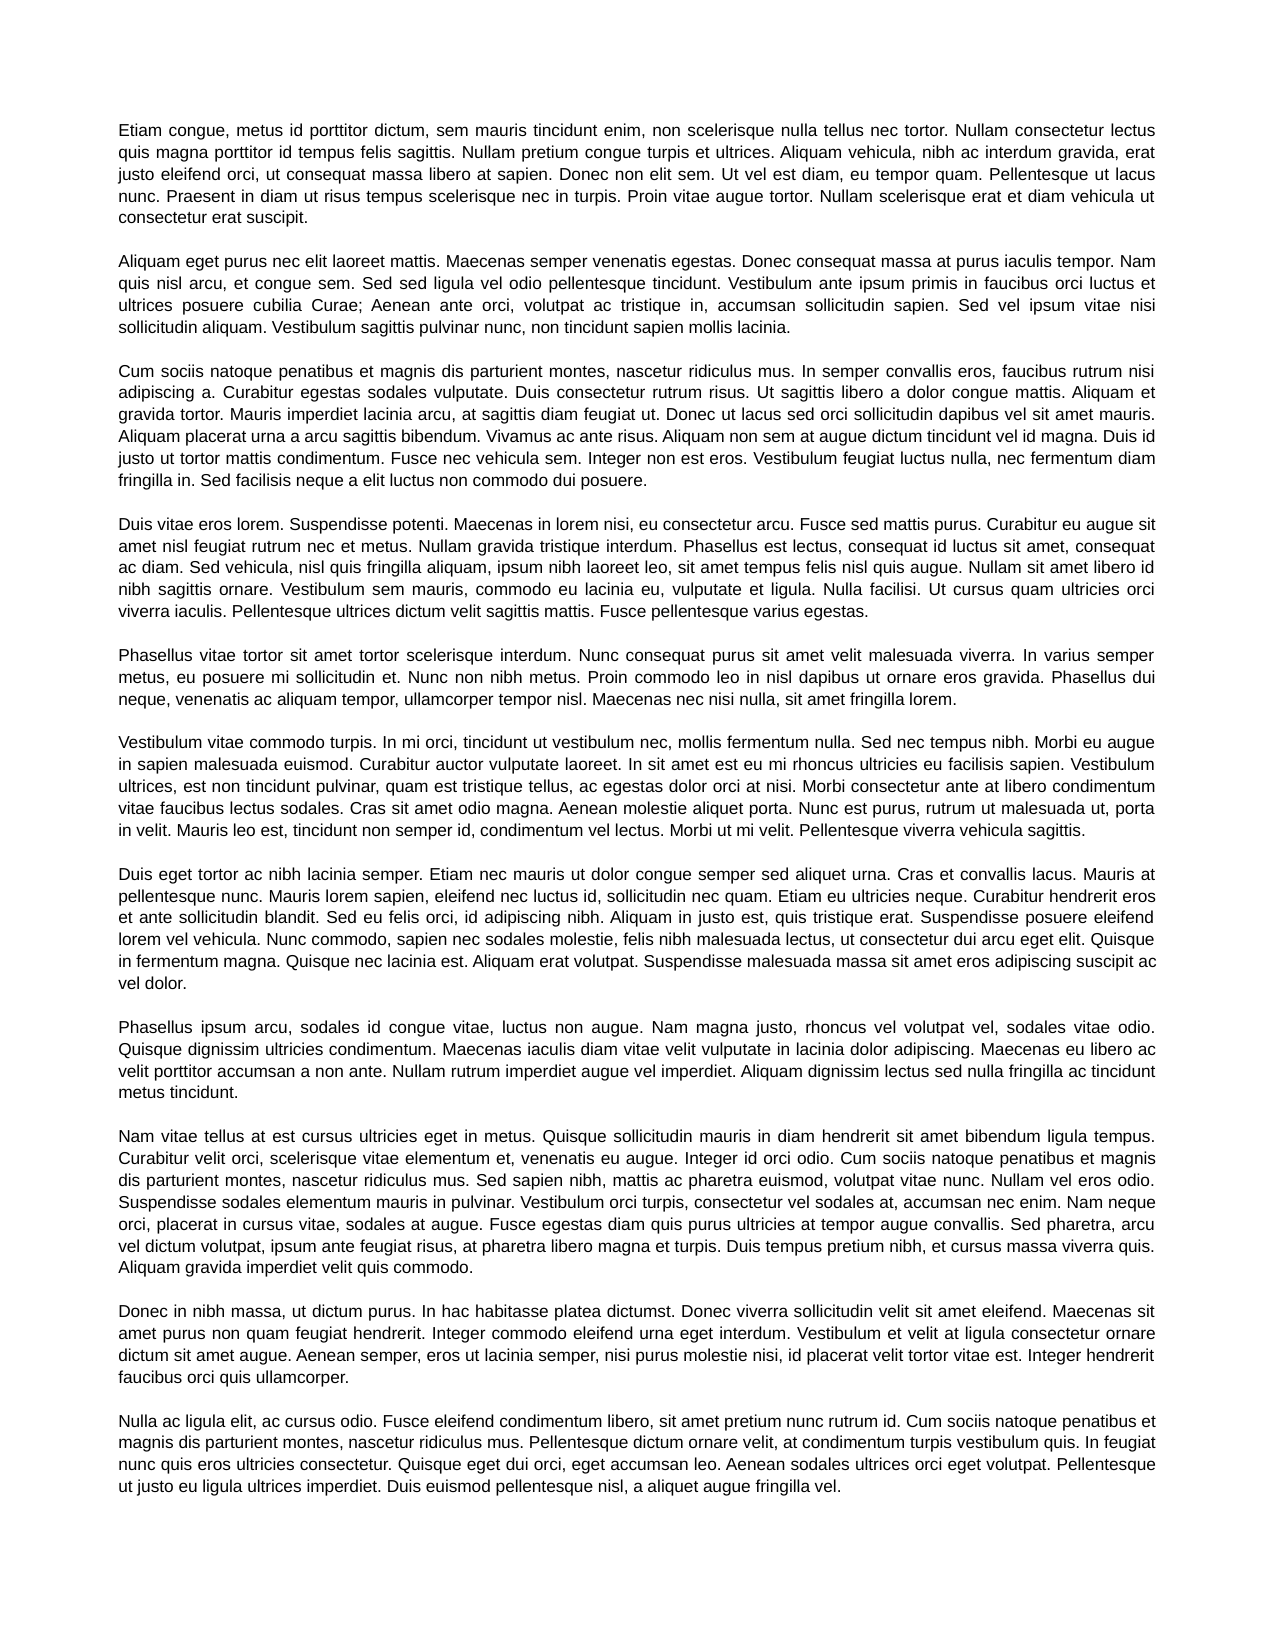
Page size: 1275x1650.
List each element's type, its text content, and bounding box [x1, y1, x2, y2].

text Duis eget tortor ac nibh lacinia semper. Etiam nec mauris ut dolor congue semper sed aliquet urna. Cras et convallis lacus. Mauris at pellentesque nunc. Mauris lorem sapien, eleifend nec luctus id, sollicitudin nec quam. Etiam eu ultricies neque. Curabitur hendrerit eros et ante sollicitudin blandit. Sed eu felis orci, id adipiscing nibh. Aliquam in justo est, quis tristique erat. Suspendisse posuere eleifend lorem vel vehicula. Nunc commodo, sapien nec sodales molestie, felis nibh malesuada lectus, ut consectetur dui arcu eget elit. Quisque in fermentum magna. Quisque nec lacinia est. Aliquam erat volutpat. Suspendisse malesuada massa sit amet eros adipiscing suscipit ac vel dolor. [118, 862, 1157, 993]
text Nulla ac ligula elit, ac cursus odio. Fusce eleifend condimentum libero, sit amet pretium nunc rutrum id. Cum sociis natoque penatibus et magnis dis parturient montes, nascetur ridiculus mus. Pellentesque dictum ornare velit, at condimentum turpis vestibulum quis. In feugiat nunc quis eros ultricies consectetur. Quisque eget dui orci, eget accumsan leo. Aenean sodales ultrices orci eget volutpat. Pellentesque ut justo eu ligula ultrices imperdiet. Duis euismod pellentesque nisl, a aliquet augue fringilla vel. [118, 1409, 1157, 1496]
text Phasellus vitae tortor sit amet tortor scelerisque interdum. Nunc consequat purus sit amet velit malesuada viverra. In varius semper metus, eu posuere mi sollicitudin et. Nunc non nibh metus. Proin commodo leo in nisl dapibus ut ornare eros gravida. Phasellus dui neque, venenatis ac aliquam tempor, ullamcorper tempor nisl. Maecenas nec nisi nulla, sit amet fringilla lorem. [118, 643, 1157, 709]
text Cum sociis natoque penatibus et magnis dis parturient montes, nascetur ridiculus mus. In semper convallis eros, faucibus rutrum nisi adipiscing a. Curabitur egestas sodales vulputate. Duis consectetur rutrum risus. Ut sagittis libero a dolor congue mattis. Aliquam et gravida tortor. Mauris imperdiet lacinia arcu, at sagittis diam feugiat ut. Donec ut lacus sed orci sollicitudin dapibus vel sit amet mauris. Aliquam placerat urna a arcu sagittis bibendum. Vivamus ac ante risus. Aliquam non sem at augue dictum tincidunt vel id magna. Duis id justo ut tortor mattis condimentum. Fusce nec vehicula sem. Integer non est eros. Vestibulum feugiat luctus nulla, nec fermentum diam fringilla in. Sed facilisis neque a elit luctus non commodo dui posuere. [118, 359, 1157, 490]
text Phasellus ipsum arcu, sodales id congue vitae, luctus non augue. Nam magna justo, rhoncus vel volutpat vel, sodales vitae odio. Quisque dignissim ultricies condimentum. Maecenas iaculis diam vitae velit vulputate in lacinia dolor adipiscing. Maecenas eu libero ac velit porttitor accumsan a non ante. Nullam rutrum imperdiet augue vel imperdiet. Aliquam dignissim lectus sed nulla fringilla ac tincidunt metus tincidunt. [118, 1015, 1157, 1102]
text Donec in nibh massa, ut dictum purus. In hac habitasse platea dictumst. Donec viverra sollicitudin velit sit amet eleifend. Maecenas sit amet purus non quam feugiat hendrerit. Integer commodo eleifend urna eget interdum. Vestibulum et velit at ligula consectetur ornare dictum sit amet augue. Aenean semper, eros ut lacinia semper, nisi purus molestie nisi, id placerat velit tortor vitae est. Integer hendrerit faucibus orci quis ullamcorper. [118, 1299, 1157, 1387]
text Etiam congue, metus id porttitor dictum, sem mauris tincidunt enim, non scelerisque nulla tellus nec tortor. Nullam consectetur lectus quis magna porttitor id tempus felis sagittis. Nullam pretium congue turpis et ultrices. Aliquam vehicula, nibh ac interdum gravida, erat justo eleifend orci, ut consequat massa libero at sapien. Donec non elit sem. Ut vel est diam, eu tempor quam. Pellentesque ut lacus nunc. Praesent in diam ut risus tempus scelerisque nec in turpis. Proin vitae augue tortor. Nullam scelerisque erat et diam vehicula ut consectetur erat suscipit. [118, 118, 1157, 227]
text Vestibulum vitae commodo turpis. In mi orci, tincidunt ut vestibulum nec, mollis fermentum nulla. Sed nec tempus nibh. Morbi eu augue in sapien malesuada euismod. Curabitur auctor vulputate laoreet. In sit amet est eu mi rhoncus ultricies eu facilisis sapien. Vestibulum ultrices, est non tincidunt pulvinar, quam est tristique tellus, ac egestas dolor orci at nisi. Morbi consectetur ante at libero condimentum vitae faucibus lectus sodales. Cras sit amet odio magna. Aenean molestie aliquet porta. Nunc est purus, rutrum ut malesuada ut, porta in velit. Mauris leo est, tincidunt non semper id, condimentum vel lectus. Morbi ut mi velit. Pellentesque viverra vehicula sagittis. [118, 731, 1157, 840]
text Nam vitae tellus at est cursus ultricies eget in metus. Quisque sollicitudin mauris in diam hendrerit sit amet bibendum ligula tempus. Curabitur velit orci, scelerisque vitae elementum et, venenatis eu augue. Integer id orci odio. Cum sociis natoque penatibus et magnis dis parturient montes, nascetur ridiculus mus. Sed sapien nibh, mattis ac pharetra euismod, volutpat vitae nunc. Nullam vel eros odio. Suspendisse sodales elementum mauris in pulvinar. Vestibulum orci turpis, consectetur vel sodales at, accumsan nec enim. Nam neque orci, placerat in cursus vitae, sodales at augue. Fusce egestas diam quis purus ultricies at tempor augue convallis. Sed pharetra, arcu vel dictum volutpat, ipsum ante feugiat risus, at pharetra libero magna et turpis. Duis tempus pretium nibh, et cursus massa viverra quis. Aliquam gravida imperdiet velit quis commodo. [118, 1124, 1157, 1277]
text Aliquam eget purus nec elit laoreet mattis. Maecenas semper venenatis egestas. Donec consequat massa at purus iaculis tempor. Nam quis nisl arcu, et congue sem. Sed sed ligula vel odio pellentesque tincidunt. Vestibulum ante ipsum primis in faucibus orci luctus et ultrices posuere cubilia Curae; Aenean ante orci, volutpat ac tristique in, accumsan sollicitudin sapien. Sed vel ipsum vitae nisi sollicitudin aliquam. Vestibulum sagittis pulvinar nunc, non tincidunt sapien mollis lacinia. [118, 249, 1157, 337]
text Duis vitae eros lorem. Suspendisse potenti. Maecenas in lorem nisi, eu consectetur arcu. Fusce sed mattis purus. Curabitur eu augue sit amet nisl feugiat rutrum nec et metus. Nullam gravida tristique interdum. Phasellus est lectus, consequat id luctus sit amet, consequat ac diam. Sed vehicula, nisl quis fringilla aliquam, ipsum nibh laoreet leo, sit amet tempus felis nisl quis augue. Nullam sit amet libero id nibh sagittis ornare. Vestibulum sem mauris, commodo eu lacinia eu, vulputate et ligula. Nulla facilisi. Ut cursus quam ultricies orci viverra iaculis. Pellentesque ultrices dictum velit sagittis mattis. Fusce pellentesque varius egestas. [118, 512, 1157, 621]
